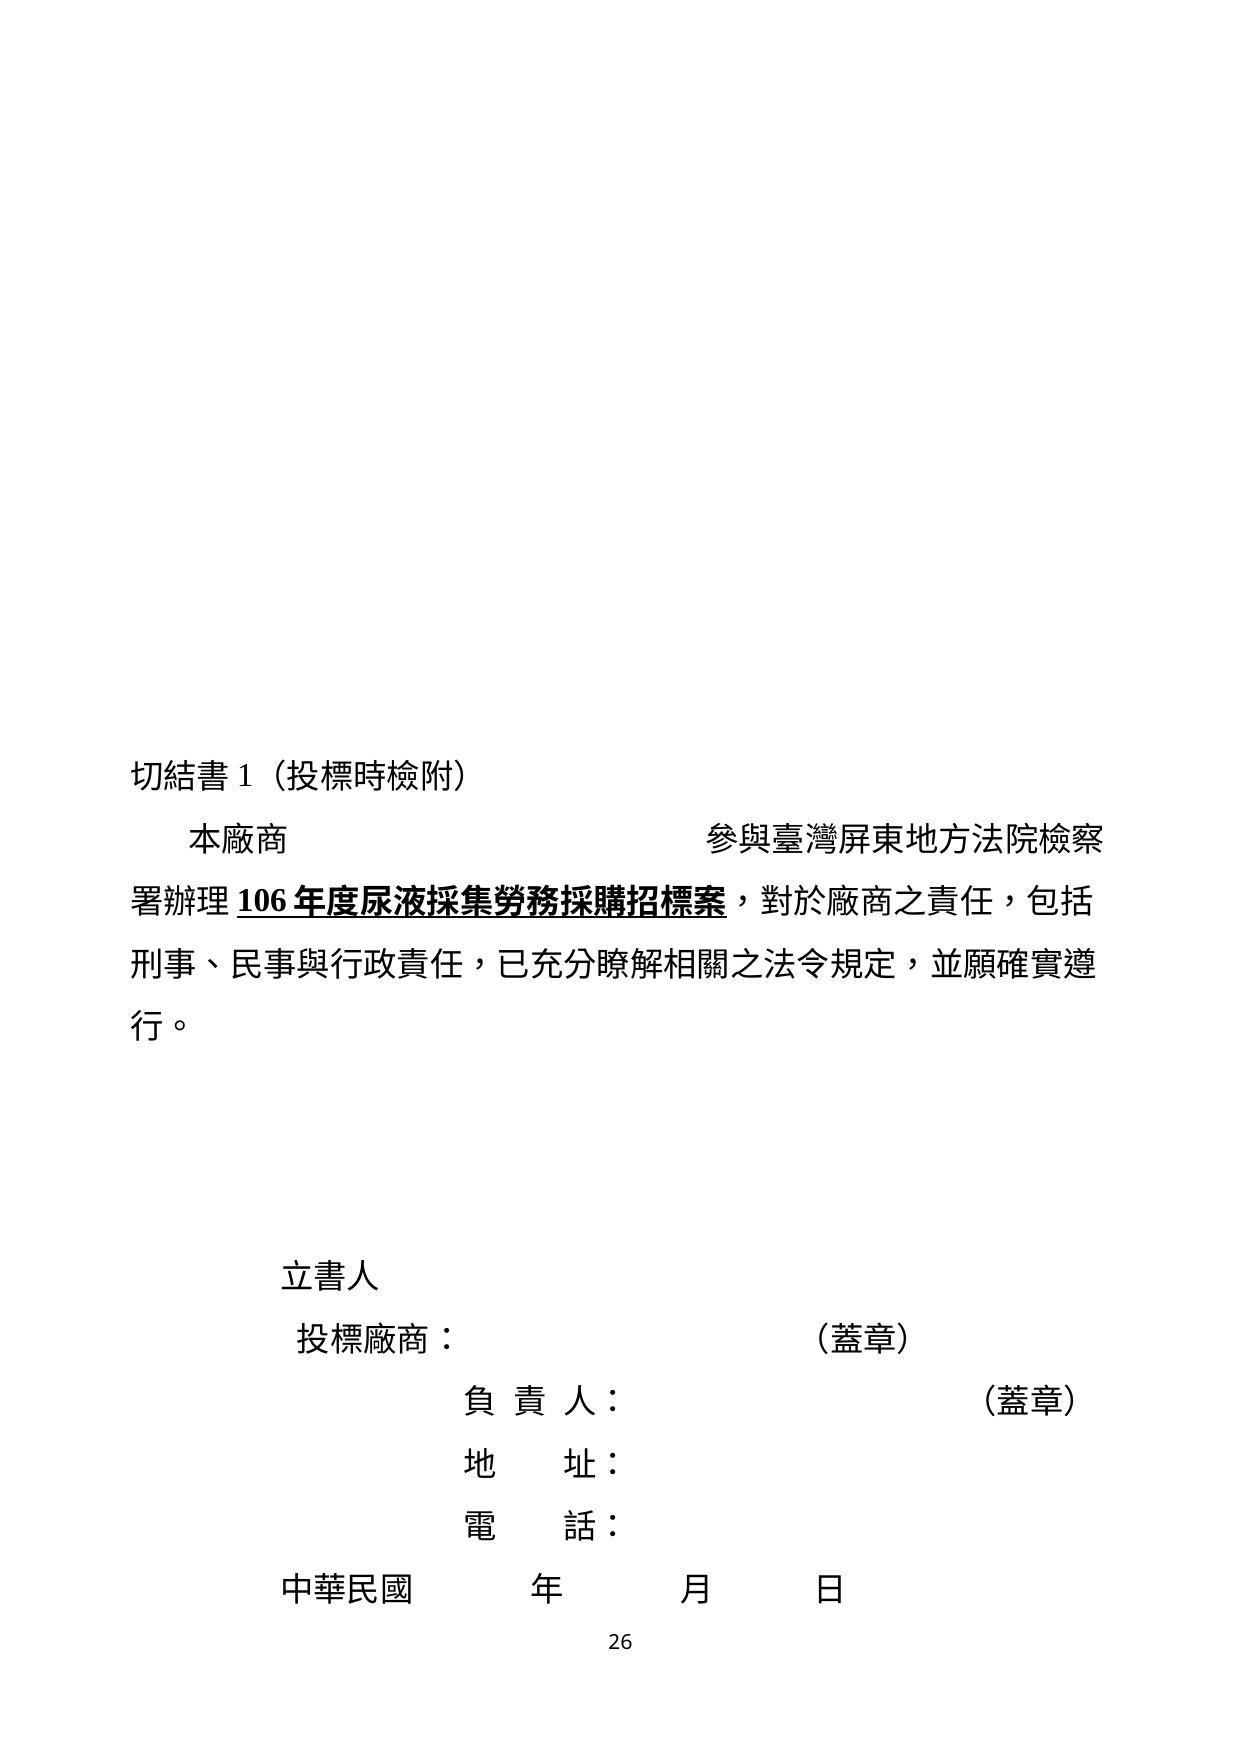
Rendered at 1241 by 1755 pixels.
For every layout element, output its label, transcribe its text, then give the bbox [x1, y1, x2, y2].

text 中華民國 年 月 日 [130, 1545, 1110, 1608]
text 電 話： [130, 1483, 1110, 1545]
text 本廠商 參與臺灣屏東地方法院檢察署辦理106年度尿液採集勞務採購招標案，對於廠商之責任，包括刑事、民事與行政責任，已充分瞭解相關之法令規定，並願確實遵行。 [130, 795, 1110, 1045]
text 投標廠商： （蓋章） [130, 1295, 1110, 1358]
text 地 址： [130, 1420, 1110, 1483]
text 切結書1（投標時檢附） [130, 733, 1110, 795]
text 負 責 人： （蓋章） [130, 1358, 1110, 1420]
text 立書人 [130, 1233, 1110, 1295]
